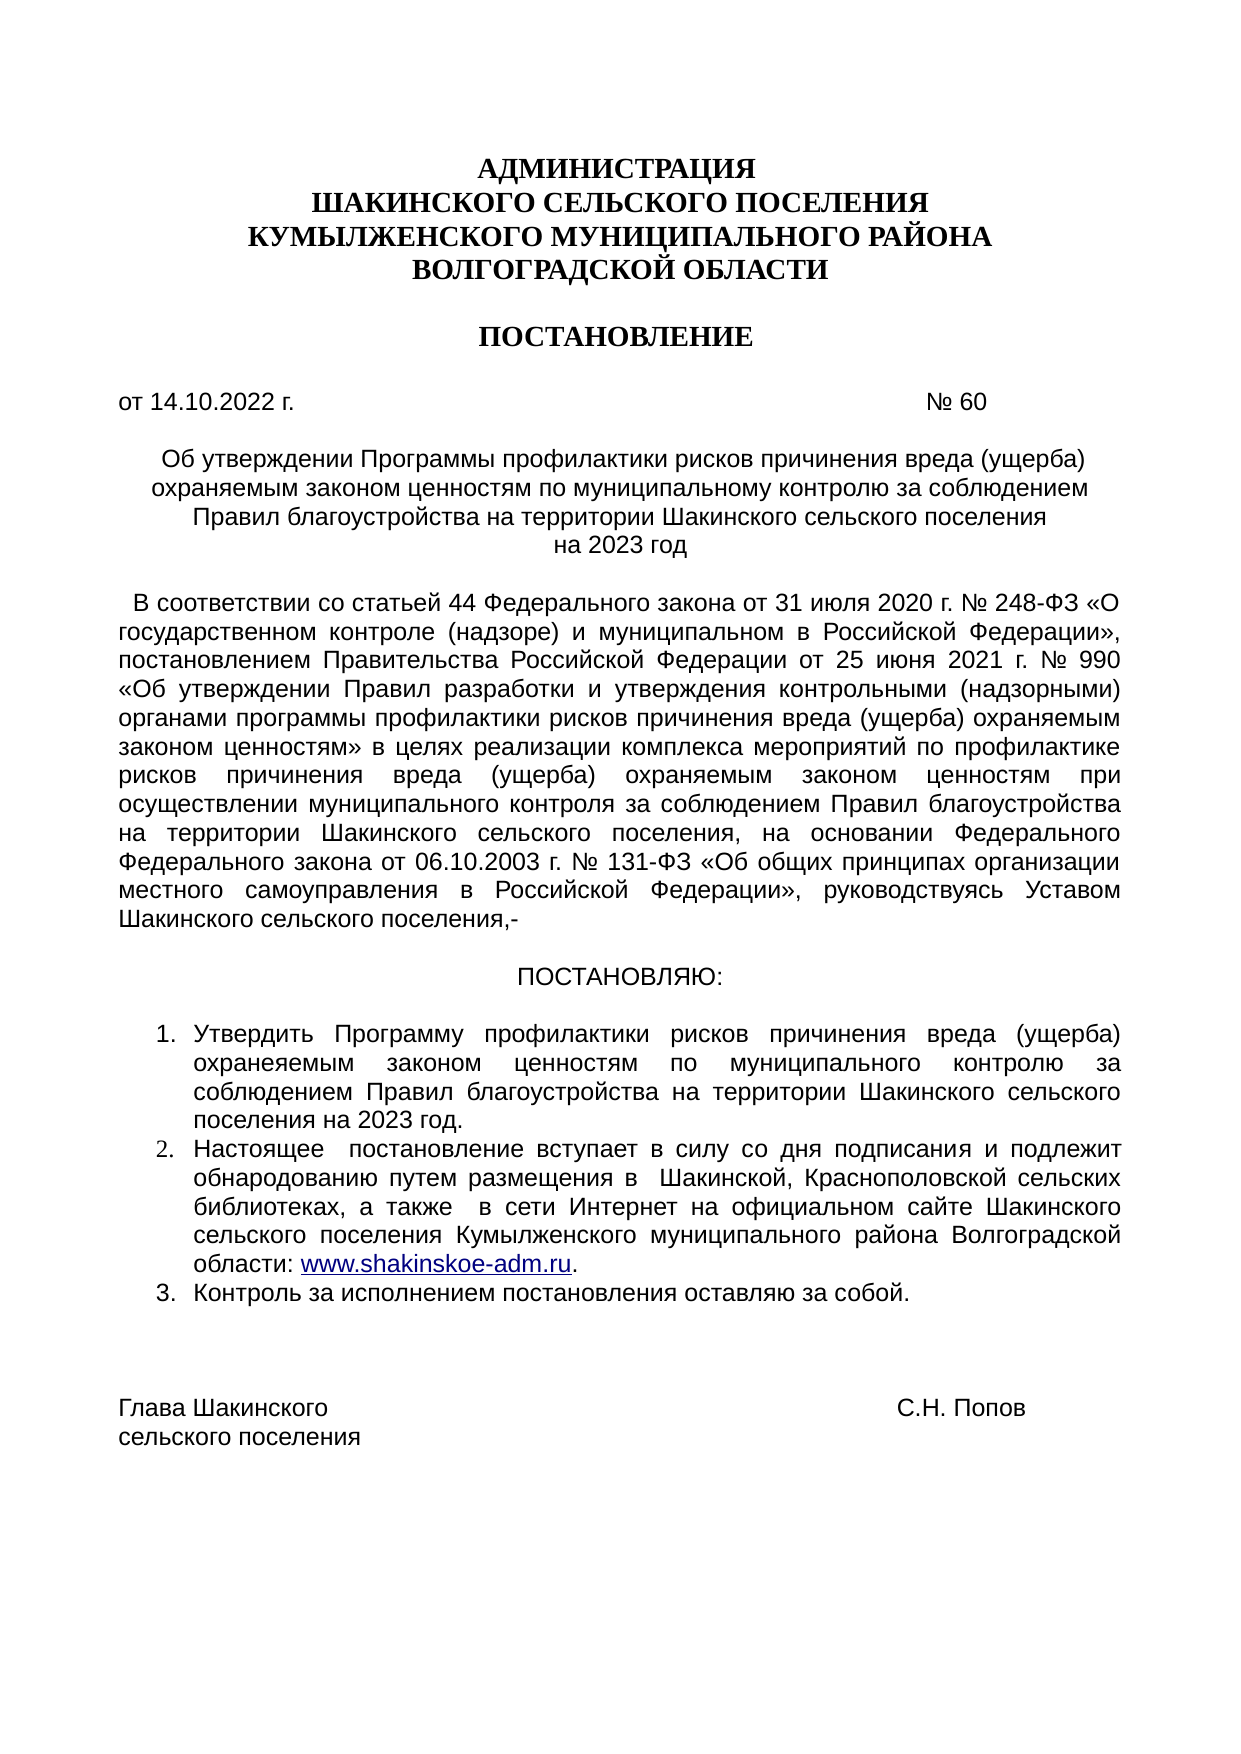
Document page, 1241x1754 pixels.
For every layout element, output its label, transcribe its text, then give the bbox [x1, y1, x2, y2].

title на 2023 год [118, 530, 1122, 559]
title В соответствии со статьей 44 Федерального закона от 31 июля 2020 г. № 248-ФЗ «О государственном контроле (надзоре) и муниципальном в Российской Федерации», постановлением Правительства Российской Федерации от 25 июня 2021 г. № 990 «Об утверждении Правил разработки и утверждения контрольными (надзорными) органами программы профилактики рисков причинения вреда (ущерба) охраняемым законом ценностям» в целях реализации комплекса мероприятий по профилактике рисков причинения вреда (ущерба) охраняемым законом ценностям при осуществлении муниципального контроля за соблюдением Правил благоустройства на территории Шакинского сельского поселения, на основании Федерального Федерального закона от 06.10.2003 г. № 131-ФЗ «Об общих принципах организации местного самоуправления в Российской Федерации», руководствуясь Уставом Шакинского сельского поселения,- [118, 588, 1122, 933]
list Контроль за исполнением постановления оставляю за собой. [156, 1278, 1122, 1307]
title Утвердить Программу профилактики рисков причинения вреда (ущерба) охранеяемым законом ценностям по муниципального контролю за соблюдением Правил благоустройства на территории Шакинского сельского поселения на 2023 год. [156, 1019, 1122, 1134]
title Об утверждении Программы профилактики рисков причинения вреда (ущерба) охраняемым законом ценностям по муниципальному контролю за соблюдением Правил благоустройства на территории Шакинского сельского поселения [118, 444, 1122, 530]
list Настоящее постановление вступает в силу со дня подписания и подлежит обнародованию путем размещения в Шакинской, Краснополовской сельских библиотеках, а также в сети Интернет на официальном сайте Шакинского сельского поселения Кумылженского муниципального района Волгоградской области: www.shakinskoe-adm.ru. [156, 1134, 1122, 1278]
title ПОСТАНОВЛЯЮ: [118, 962, 1122, 990]
title КУМЫЛЖЕНСКОГО МУНИЦИПАЛЬНОГО РАЙОНА ВОЛГОГРАДСКОЙ ОБЛАСТИ [118, 219, 1122, 286]
title ПОСТАНОВЛЕНИЕ [118, 319, 1122, 353]
title от 14.10.2022 г. № 60 [118, 387, 1122, 415]
text сельского поселения [118, 1422, 1122, 1450]
title АДМИНИСТРАЦИЯ [118, 152, 1122, 185]
title ШАКИНСКОГО СЕЛЬСКОГО ПОСЕЛЕНИЯ [118, 185, 1122, 219]
text Глава Шакинского С.Н. Попов [118, 1393, 1122, 1422]
